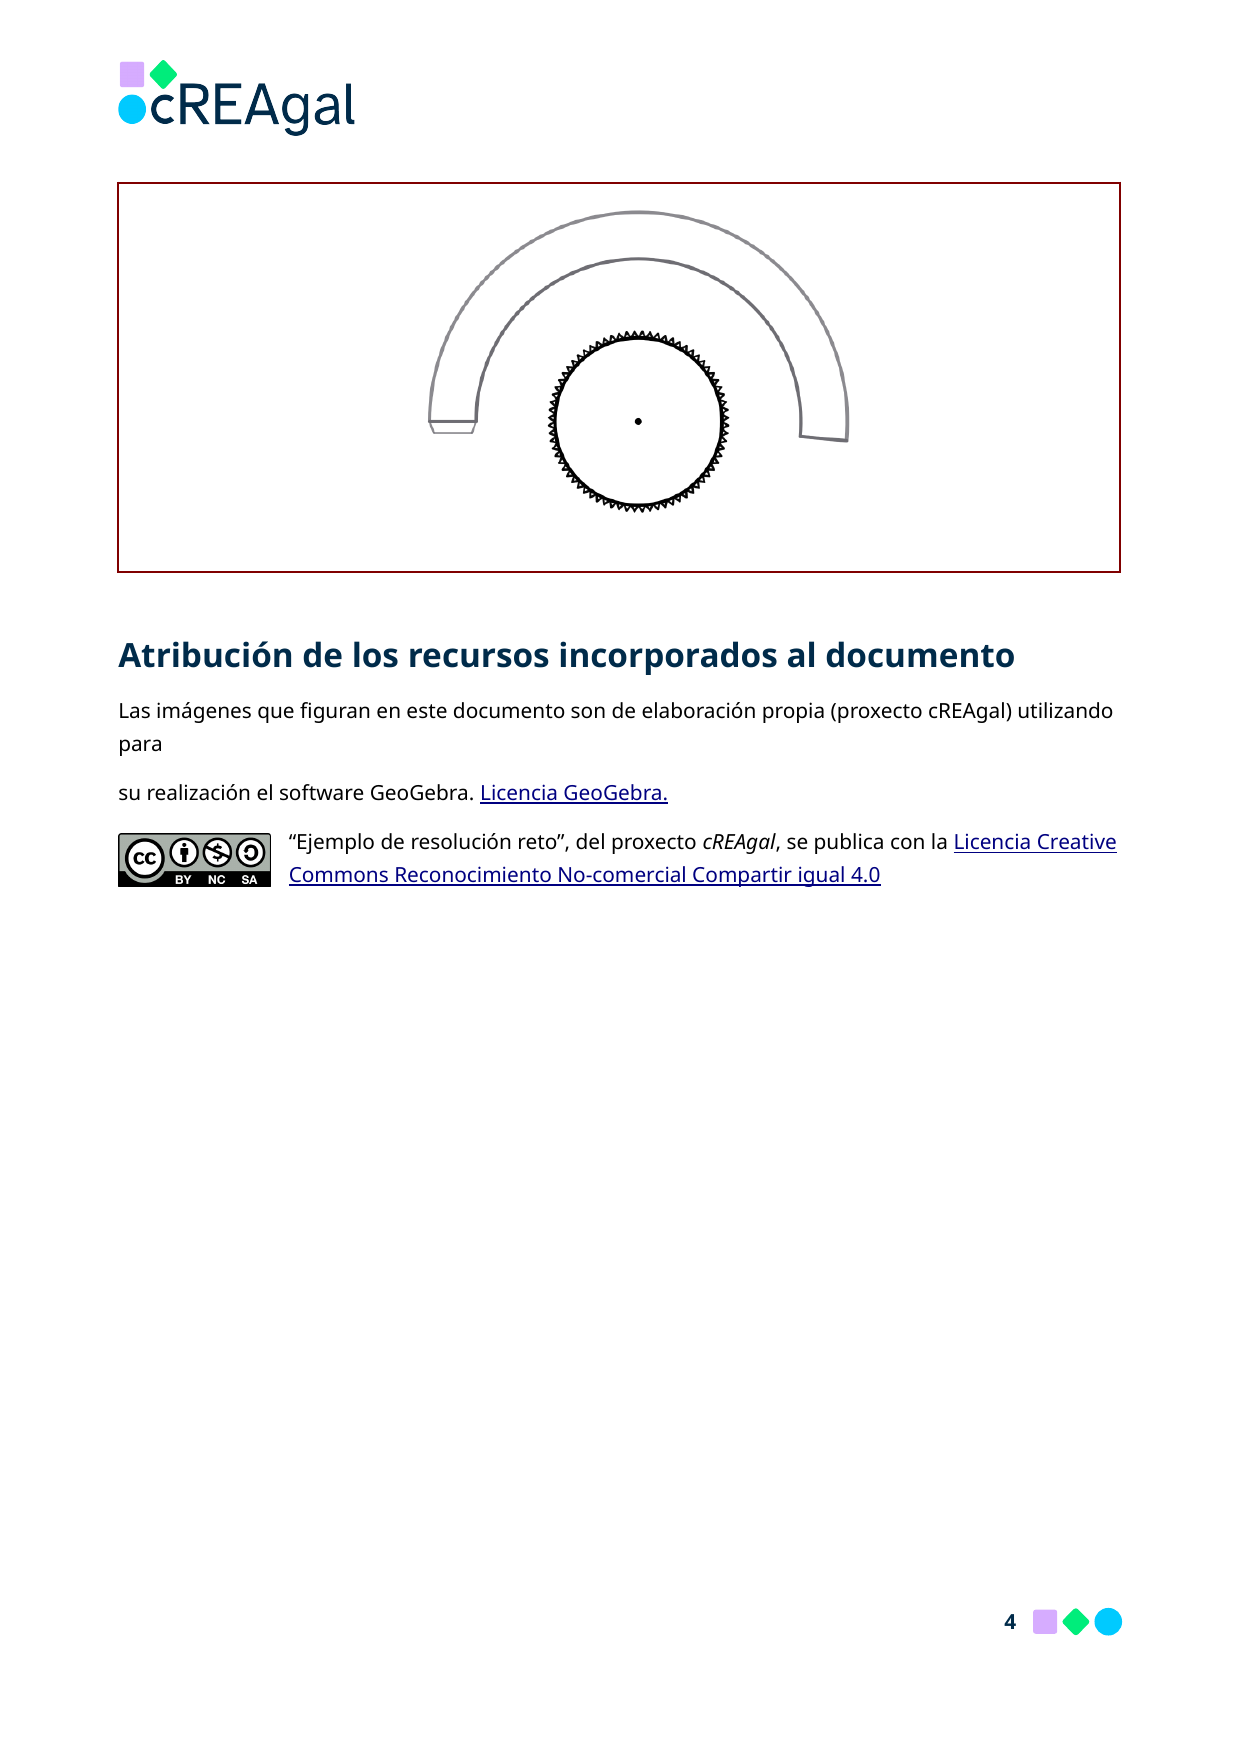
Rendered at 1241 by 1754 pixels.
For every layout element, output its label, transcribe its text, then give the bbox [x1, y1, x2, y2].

picture [390, 195, 890, 559]
picture [118, 60, 355, 136]
text Las imágenes que figuran en este documento son de elaboración propia (proxecto cREAgal) utilizando para [118, 696, 1122, 757]
text su realización el software GeoGebra. Licencia GeoGebra. [118, 778, 1122, 807]
text “Ejemplo de resolución reto”, del proxecto cREAgal, se publica con la Licencia Creative Commons Reconocimiento No-comercial Compartir igual 4.0 [118, 827, 1122, 888]
picture [118, 833, 271, 887]
table_header [119, 184, 1119, 571]
subtitle Atribución de los recursos incorporados al documento [118, 632, 1122, 677]
